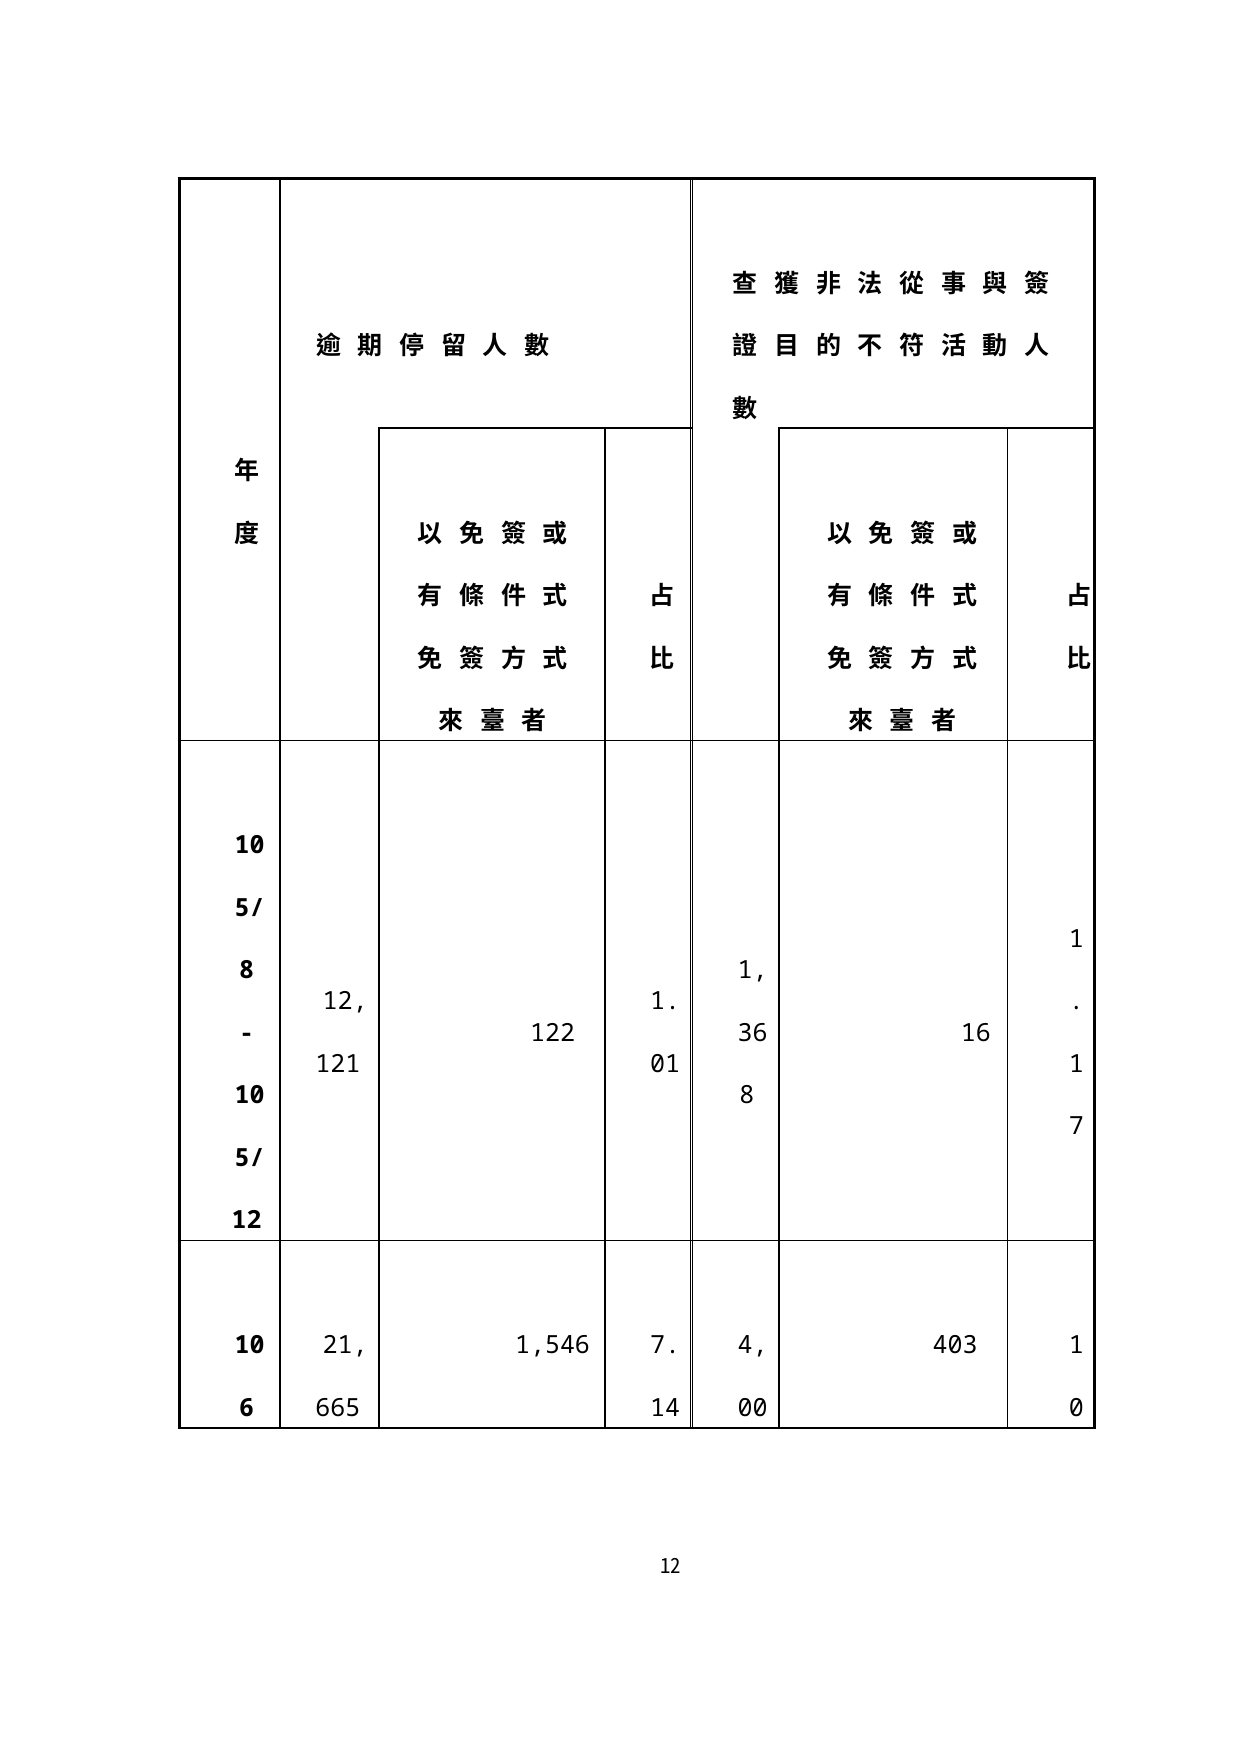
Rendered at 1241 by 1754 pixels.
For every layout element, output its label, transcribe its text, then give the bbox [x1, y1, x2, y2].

table_cell 占比 [1008, 429, 1093, 740]
table_header 年度 [181, 180, 279, 740]
table_cell 4,00 [693, 1241, 778, 1427]
table_cell 16 [780, 741, 1007, 1240]
table_header 查獲非法從事與簽證目的不符活動人數 [693, 180, 1093, 427]
table_cell 106 [181, 1241, 279, 1427]
table_cell 12,121 [281, 741, 378, 1240]
table_cell 以免簽或有條件式免簽方式來臺者 [380, 429, 604, 740]
table_cell 21,665 [281, 1241, 378, 1427]
table_header 逾期停留人數 [281, 180, 690, 427]
table_cell 10 [1008, 1241, 1093, 1427]
table_cell 7.14 [606, 1241, 690, 1427]
table_cell 105/8 - 105/12 [181, 741, 279, 1240]
table_cell [281, 427, 378, 740]
table_cell 403 [780, 1241, 1007, 1427]
table_cell 1,368 [693, 741, 778, 1240]
table_cell 1.01 [606, 741, 690, 1240]
table_cell 122 [380, 741, 604, 1240]
table_cell 以免簽或有條件式免簽方式來臺者 [780, 429, 1007, 740]
table_cell 1,546 [380, 1241, 604, 1427]
table_cell 占比 [606, 429, 690, 740]
table_cell [693, 427, 778, 740]
table_cell 1.17 [1008, 741, 1093, 1240]
